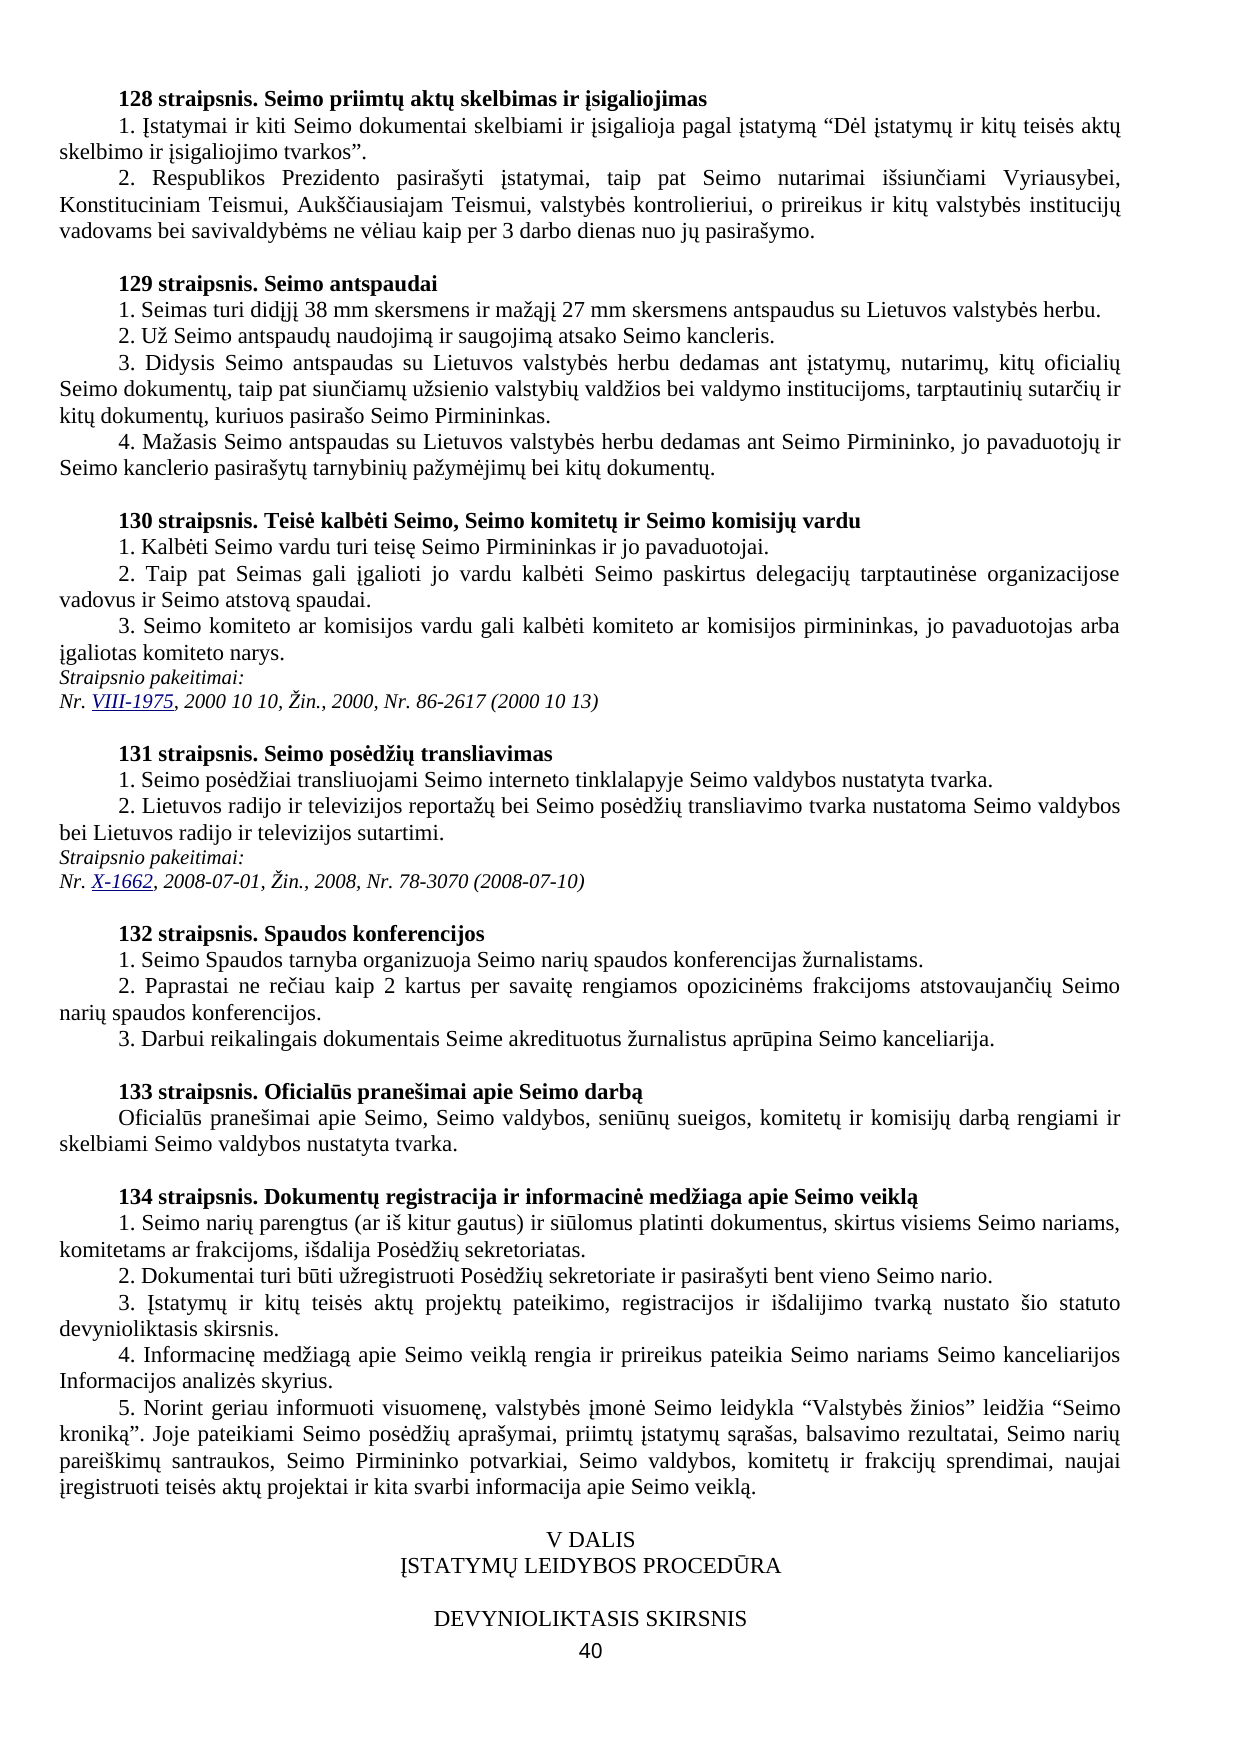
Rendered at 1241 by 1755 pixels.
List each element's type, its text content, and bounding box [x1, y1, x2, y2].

text 128 straipsnis. Seimo priimtų aktų skelbimas ir įsigaliojimas [59, 85, 1122, 112]
text Nr. X-1662, 2008-07-01, Žin., 2008, Nr. 78-3070 (2008-07-10) [59, 869, 1122, 893]
text 131 straipsnis. Seimo posėdžių transliavimas [59, 740, 1122, 766]
text 4. Informacinę medžiagą apie Seimo veiklą rengia ir prireikus pateikia Seimo nariams Seimo kanceliarijos Informacijos analizės skyrius. [59, 1341, 1122, 1394]
text 2. Respublikos Prezidento pasirašyti įstatymai, taip pat Seimo nutarimai išsiunčiami Vyriausybei, Konstituciniam Teismui, Aukščiausiajam Teismui, valstybės kontrolieriui, o prireikus ir kitų valstybės institucijų vadovams bei savivaldybėms ne vėliau kaip per 3 darbo dienas nuo jų pasirašymo. [59, 164, 1122, 243]
text 1. Įstatymai ir kiti Seimo dokumentai skelbiami ir įsigalioja pagal įstatymą “Dėl įstatymų ir kitų teisės aktų skelbimo ir įsigaliojimo tvarkos”. [59, 112, 1122, 164]
text Nr. VIII-1975, 2000 10 10, Žin., 2000, Nr. 86-2617 (2000 10 13) [59, 689, 1122, 713]
text Straipsnio pakeitimai: [59, 665, 1122, 689]
text 1. Seimo Spaudos tarnyba organizuoja Seimo narių spaudos konferencijas žurnalistams. [59, 946, 1122, 972]
text 2. Lietuvos radijo ir televizijos reportažų bei Seimo posėdžių transliavimo tvarka nustatoma Seimo valdybos bei Lietuvos radijo ir televizijos sutartimi. [59, 792, 1122, 845]
text 132 straipsnis. Spaudos konferencijos [59, 919, 1122, 946]
text 2. Už Seimo antspaudų naudojimą ir saugojimą atsako Seimo kancleris. [59, 323, 1122, 349]
text 3. Seimo komiteto ar komisijos vardu gali kalbėti komiteto ar komisijos pirmininkas, jo pavaduotojas arba įgaliotas komiteto narys. [59, 612, 1122, 665]
text ĮSTATYMŲ LEIDYBOS PROCEDŪRA [59, 1552, 1122, 1578]
text 2. Taip pat Seimas gali įgalioti jo vardu kalbėti Seimo paskirtus delegacijų tarptautinėse organizacijose vadovus ir Seimo atstovą spaudai. [59, 560, 1122, 612]
text Oficialūs pranešimai apie Seimo, Seimo valdybos, seniūnų sueigos, komitetų ir komisijų darbą rengiami ir skelbiami Seimo valdybos nustatyta tvarka. [59, 1104, 1122, 1157]
text 1. Kalbėti Seimo vardu turi teisę Seimo Pirmininkas ir jo pavaduotojai. [59, 533, 1122, 560]
text Straipsnio pakeitimai: [59, 845, 1122, 869]
text 3. Įstatymų ir kitų teisės aktų projektų pateikimo, registracijos ir išdalijimo tvarką nustato šio statuto devynioliktasis skirsnis. [59, 1288, 1122, 1341]
text 130 straipsnis. Teisė kalbėti Seimo, Seimo komitetų ir Seimo komisijų vardu [59, 507, 1122, 533]
text V DALIS [59, 1526, 1122, 1552]
text 1. Seimo posėdžiai transliuojami Seimo interneto tinklalapyje Seimo valdybos nustatyta tvarka. [59, 766, 1122, 792]
text 2. Dokumentai turi būti užregistruoti Posėdžių sekretoriate ir pasirašyti bent vieno Seimo nario. [59, 1262, 1122, 1288]
text 2. Paprastai ne rečiau kaip 2 kartus per savaitę rengiamos opozicinėms frakcijoms atstovaujančių Seimo narių spaudos konferencijos. [59, 972, 1122, 1025]
text 129 straipsnis. Seimo antspaudai [59, 270, 1122, 296]
text 3. Didysis Seimo antspaudas su Lietuvos valstybės herbu dedamas ant įstatymų, nutarimų, kitų oficialių Seimo dokumentų, taip pat siunčiamų užsienio valstybių valdžios bei valdymo institucijoms, tarptautinių sutarčių ir kitų dokumentų, kuriuos pasirašo Seimo Pirmininkas. [59, 349, 1122, 428]
text 134 straipsnis. Dokumentų registracija ir informacinė medžiaga apie Seimo veiklą [118, 1183, 1122, 1209]
text 4. Mažasis Seimo antspaudas su Lietuvos valstybės herbu dedamas ant Seimo Pirmininko, jo pavaduotojų ir Seimo kanclerio pasirašytų tarnybinių pažymėjimų bei kitų dokumentų. [59, 428, 1122, 481]
text 1. Seimas turi didįjį 38 mm skersmens ir mažąjį 27 mm skersmens antspaudus su Lietuvos valstybės herbu. [59, 296, 1122, 323]
text 133 straipsnis. Oficialūs pranešimai apie Seimo darbą [59, 1078, 1122, 1104]
text 3. Darbui reikalingais dokumentais Seime akredituotus žurnalistus aprūpina Seimo kanceliarija. [59, 1025, 1122, 1051]
text 1. Seimo narių parengtus (ar iš kitur gautus) ir siūlomus platinti dokumentus, skirtus visiems Seimo nariams, komitetams ar frakcijoms, išdalija Posėdžių sekretoriatas. [59, 1209, 1122, 1262]
text 5. Norint geriau informuoti visuomenę, valstybės įmonė Seimo leidykla “Valstybės žinios” leidžia “Seimo kroniką”. Joje pateikiami Seimo posėdžių aprašymai, priimtų įstatymų sąrašas, balsavimo rezultatai, Seimo narių pareiškimų santraukos, Seimo Pirmininko potvarkiai, Seimo valdybos, komitetų ir frakcijų sprendimai, naujai įregistruoti teisės aktų projektai ir kita svarbi informacija apie Seimo veiklą. [59, 1394, 1122, 1499]
text DEVYNIOLIKTASIS SKIRSNIS [59, 1605, 1122, 1631]
